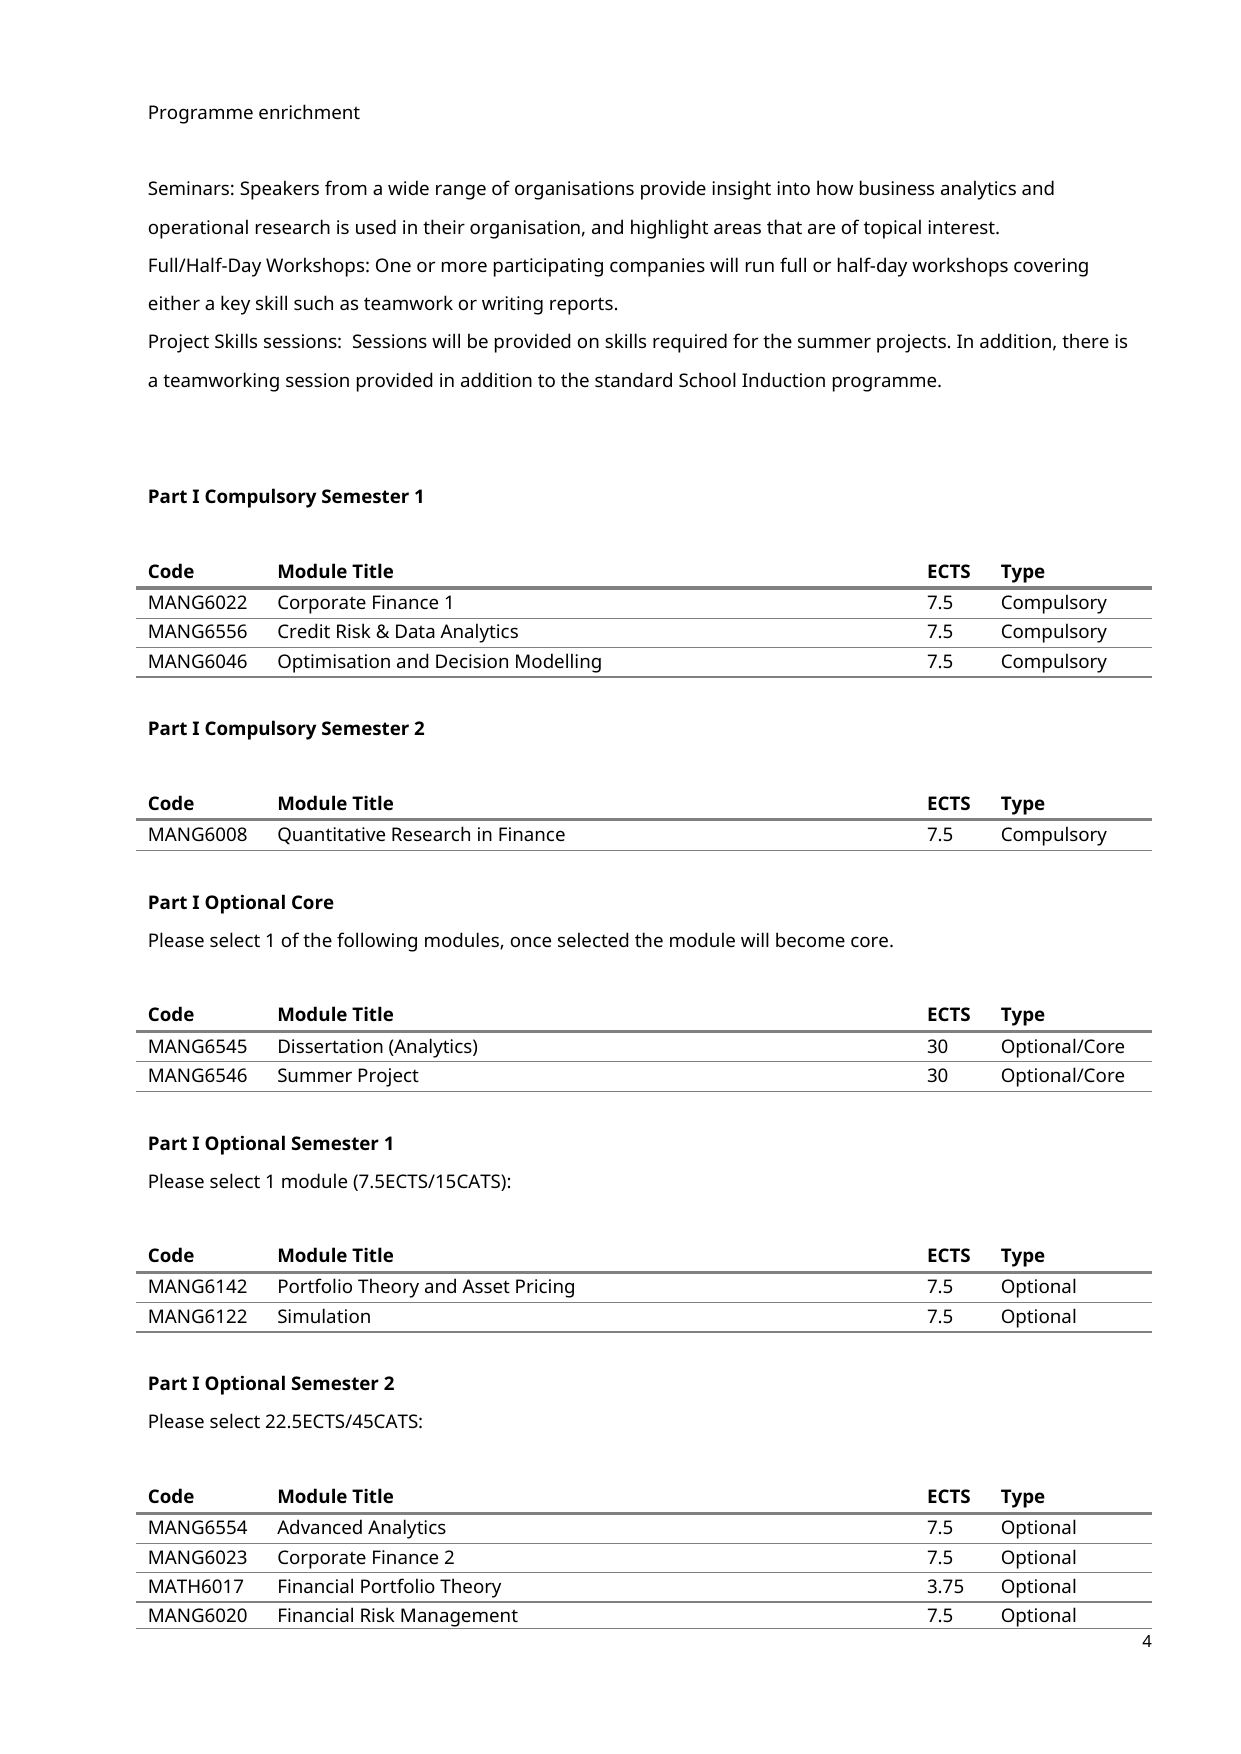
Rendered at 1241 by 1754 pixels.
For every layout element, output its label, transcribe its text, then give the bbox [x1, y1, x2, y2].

table_cell MANG6122 [136, 1303, 266, 1331]
table_cell 7.5 [916, 619, 989, 647]
table_cell Type [989, 1243, 1152, 1271]
table_cell 30 [916, 1033, 989, 1061]
table_cell Part I Compulsory Semester 1 [136, 446, 1152, 558]
table_cell Compulsory [989, 590, 1152, 618]
table_cell Optional [989, 1603, 1152, 1628]
table_cell Optional [989, 1573, 1152, 1601]
table_cell Module Title [266, 1243, 916, 1271]
table_cell MANG6546 [136, 1062, 266, 1091]
table_cell Summer Project [266, 1062, 916, 1091]
table_cell Advanced Analytics [266, 1515, 916, 1543]
table_cell Type [989, 1002, 1152, 1030]
table_cell 30 [916, 1062, 989, 1091]
table_cell Type [989, 558, 1152, 586]
table_cell Corporate Finance 1 [266, 590, 916, 618]
table_header Programme enrichment Seminars: Speakers from a wide range of organisations provide insight into how business analytics and operational research is used in their organisation, and highlight areas that are of topical interest. Full/Half-Day Workshops: One or more participating companies will run full or half-day workshops covering either a key skill such as teamwork or writing reports. Project Skills sessions: Sessions will be provided on skills required for the summer projects. In addition, there is a teamworking session provided in addition to the standard School Induction programme. [136, 99, 1152, 446]
table_cell Type [989, 1483, 1152, 1512]
table_cell Module Title [266, 790, 916, 818]
table_cell Optional/Core [989, 1033, 1152, 1061]
table_cell Corporate Finance 2 [266, 1544, 916, 1572]
table_cell Code [136, 1243, 266, 1271]
table_cell Compulsory [989, 648, 1152, 676]
table_cell 3.75 [916, 1573, 989, 1601]
table_cell 7.5 [916, 590, 989, 618]
table_cell Optimisation and Decision Modelling [266, 648, 916, 676]
table_cell 7.5 [916, 1274, 989, 1302]
table_cell Module Title [266, 1002, 916, 1030]
table_cell ECTS [916, 558, 989, 586]
table_cell MANG6545 [136, 1033, 266, 1061]
table_cell Module Title [266, 558, 916, 586]
table_cell Financial Portfolio Theory [266, 1573, 916, 1601]
table_cell Part I Optional Semester 2 Please select 22.5ECTS/45CATS: [136, 1333, 1152, 1483]
table_cell 7.5 [916, 1515, 989, 1543]
table_cell Optional/Core [989, 1062, 1152, 1091]
table_cell MANG6556 [136, 619, 266, 647]
table_cell Part I Optional Semester 1 Please select 1 module (7.5ECTS/15CATS): [136, 1092, 1152, 1242]
table_cell Code [136, 790, 266, 818]
table_cell Type [989, 790, 1152, 818]
table_cell ECTS [916, 1483, 989, 1512]
table_cell Optional [989, 1274, 1152, 1302]
table_cell Compulsory [989, 821, 1152, 850]
table_cell MANG6023 [136, 1544, 266, 1572]
table_cell Code [136, 1002, 266, 1030]
table_cell ECTS [916, 1243, 989, 1271]
table_cell Quantitative Research in Finance [266, 821, 916, 850]
table_cell Compulsory [989, 619, 1152, 647]
table_cell MANG6008 [136, 821, 266, 850]
table_cell MANG6020 [136, 1603, 266, 1628]
table_cell 7.5 [916, 1603, 989, 1628]
table_cell Portfolio Theory and Asset Pricing [266, 1274, 916, 1302]
table_cell Module Title [266, 1483, 916, 1512]
table_cell Code [136, 1483, 266, 1512]
table_cell MATH6017 [136, 1573, 266, 1601]
table_cell Optional [989, 1515, 1152, 1543]
table_cell Simulation [266, 1303, 916, 1331]
table_cell Credit Risk & Data Analytics [266, 619, 916, 647]
table_cell Dissertation (Analytics) [266, 1033, 916, 1061]
table_cell MANG6022 [136, 590, 266, 618]
table_cell 7.5 [916, 1303, 989, 1331]
table_cell MANG6554 [136, 1515, 266, 1543]
table_cell Part I Optional Core Please select 1 of the following modules, once selected the module will become core. [136, 851, 1152, 1002]
table_cell ECTS [916, 790, 989, 818]
table_cell 7.5 [916, 1544, 989, 1572]
table_cell MANG6142 [136, 1274, 266, 1302]
table_cell Part I Compulsory Semester 2 [136, 678, 1152, 790]
table_cell 7.5 [916, 821, 989, 850]
table_cell Financial Risk Management [266, 1603, 916, 1628]
table_cell ECTS [916, 1002, 989, 1030]
table_cell 7.5 [916, 648, 989, 676]
table_cell MANG6046 [136, 648, 266, 676]
table_cell Optional [989, 1303, 1152, 1331]
table_cell Optional [989, 1544, 1152, 1572]
table_cell Code [136, 558, 266, 586]
